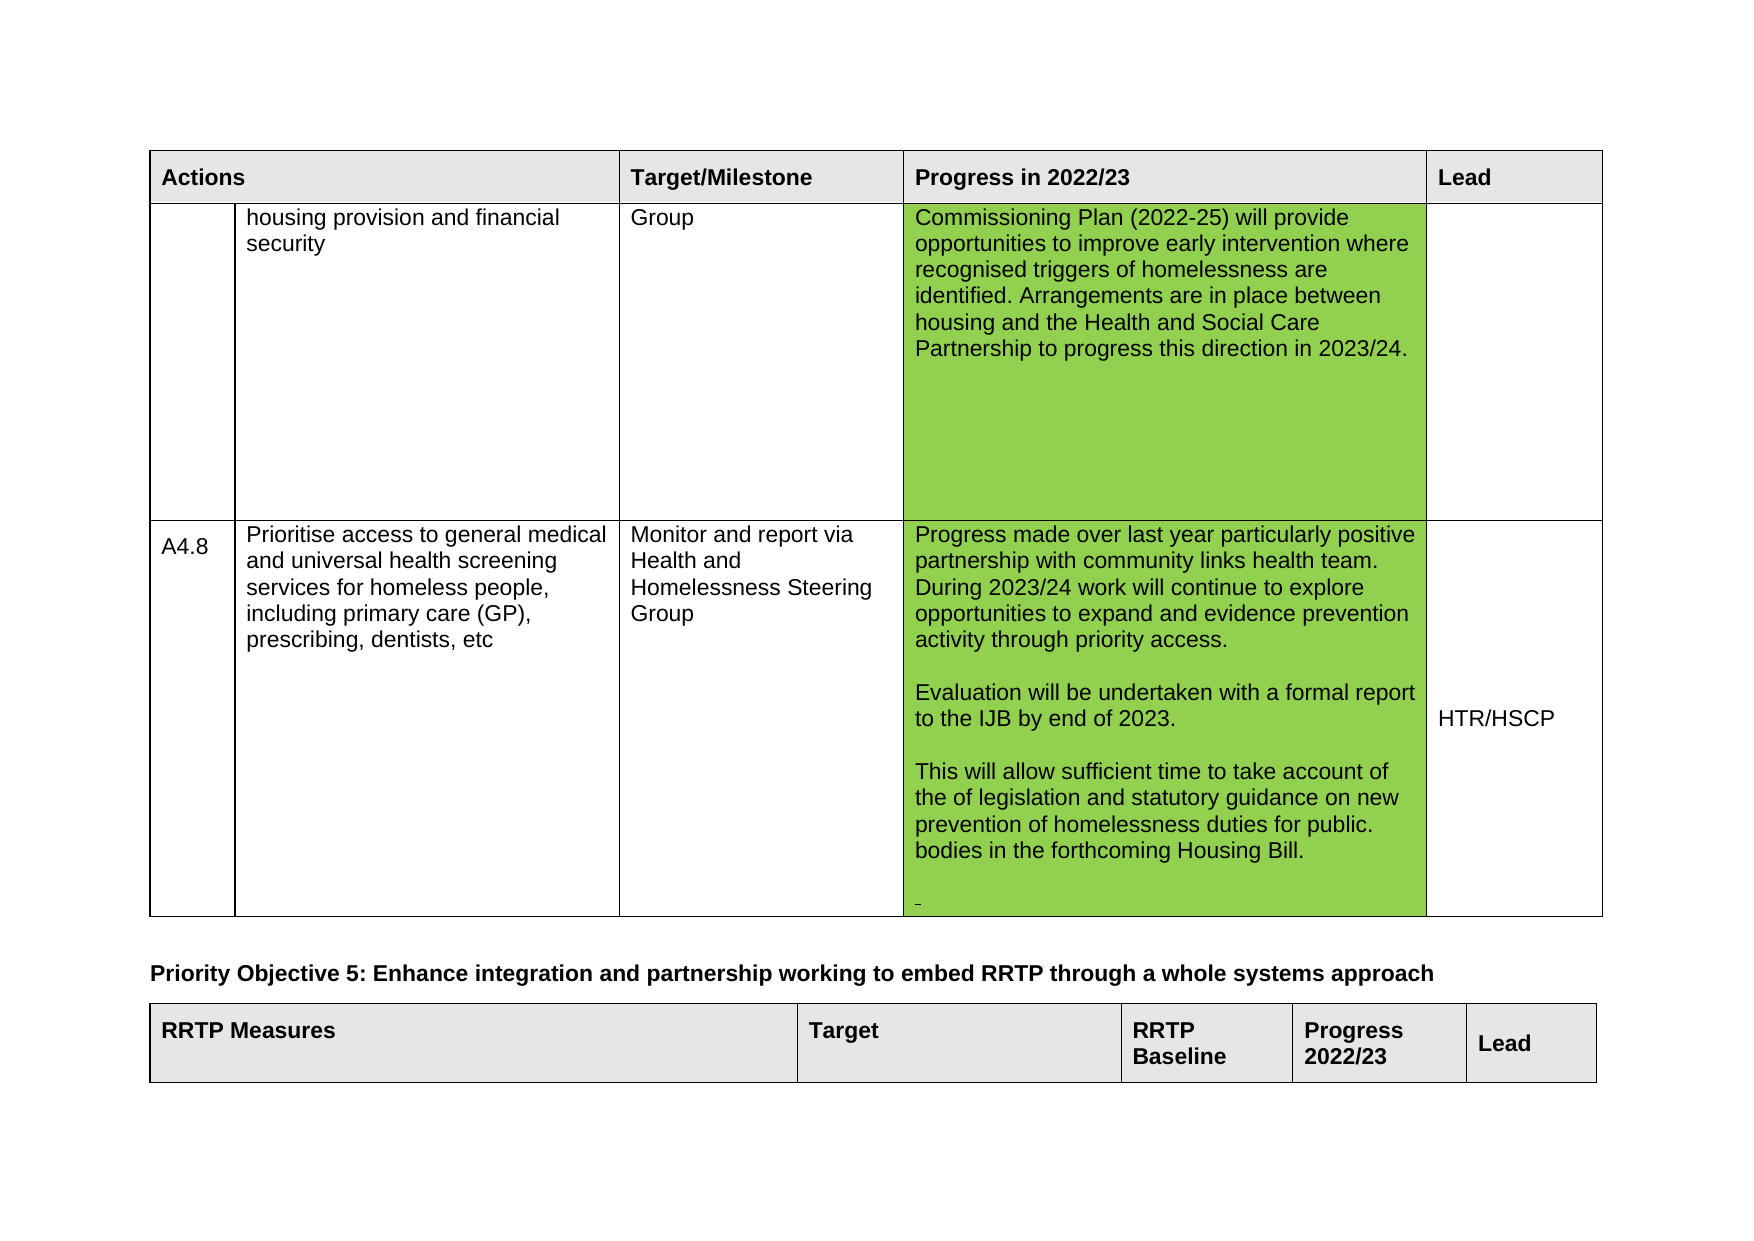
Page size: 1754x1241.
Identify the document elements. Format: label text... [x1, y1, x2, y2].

table_header Actions [151, 151, 619, 202]
table_header Target/Milestone [620, 151, 903, 202]
table_cell [1427, 204, 1602, 520]
table_header Target [798, 1004, 1121, 1082]
table_header Progress 2022/23 [1293, 1004, 1466, 1082]
table_header RRTP Baseline [1122, 1004, 1292, 1082]
table_cell Commissioning Plan (2022-25) will provide opportunities to improve early intervention where recognised triggers of homelessness are identified. Arrangements are in place between housing and the Health and Social Care Partnership to progress this direction in 2023/24. [904, 204, 1426, 520]
table_cell [151, 204, 234, 520]
table_cell HTR/HSCP [1427, 521, 1602, 916]
table_header Lead [1427, 151, 1602, 202]
table_cell A4.8 [151, 521, 234, 916]
table_cell Monitor and report via Health and Homelessness Steering Group [620, 521, 903, 916]
table_cell Group [620, 204, 903, 520]
table_cell housing provision and financial security [236, 204, 619, 520]
table_header Lead [1467, 1004, 1596, 1082]
table_header RRTP Measures [151, 1004, 797, 1082]
table_cell Prioritise access to general medical and universal health screening services for homeless people, including primary care (GP), prescribing, dentists, etc [236, 521, 619, 916]
table_cell Progress made over last year particularly positive partnership with community links health team. During 2023/24 work will continue to explore opportunities to expand and evidence prevention activity through priority access. Evaluation will be undertaken with a formal report to the IJB by end of 2023. This will allow sufficient time to take account of the of legislation and statutory guidance on new prevention of homelessness duties for public. bodies in the forthcoming Housing Bill. [904, 521, 1426, 916]
text Priority Objective 5: Enhance integration and partnership working to embed RRTP through a whole systems approach [150, 960, 1604, 986]
table_header Progress in 2022/23 [904, 151, 1426, 202]
